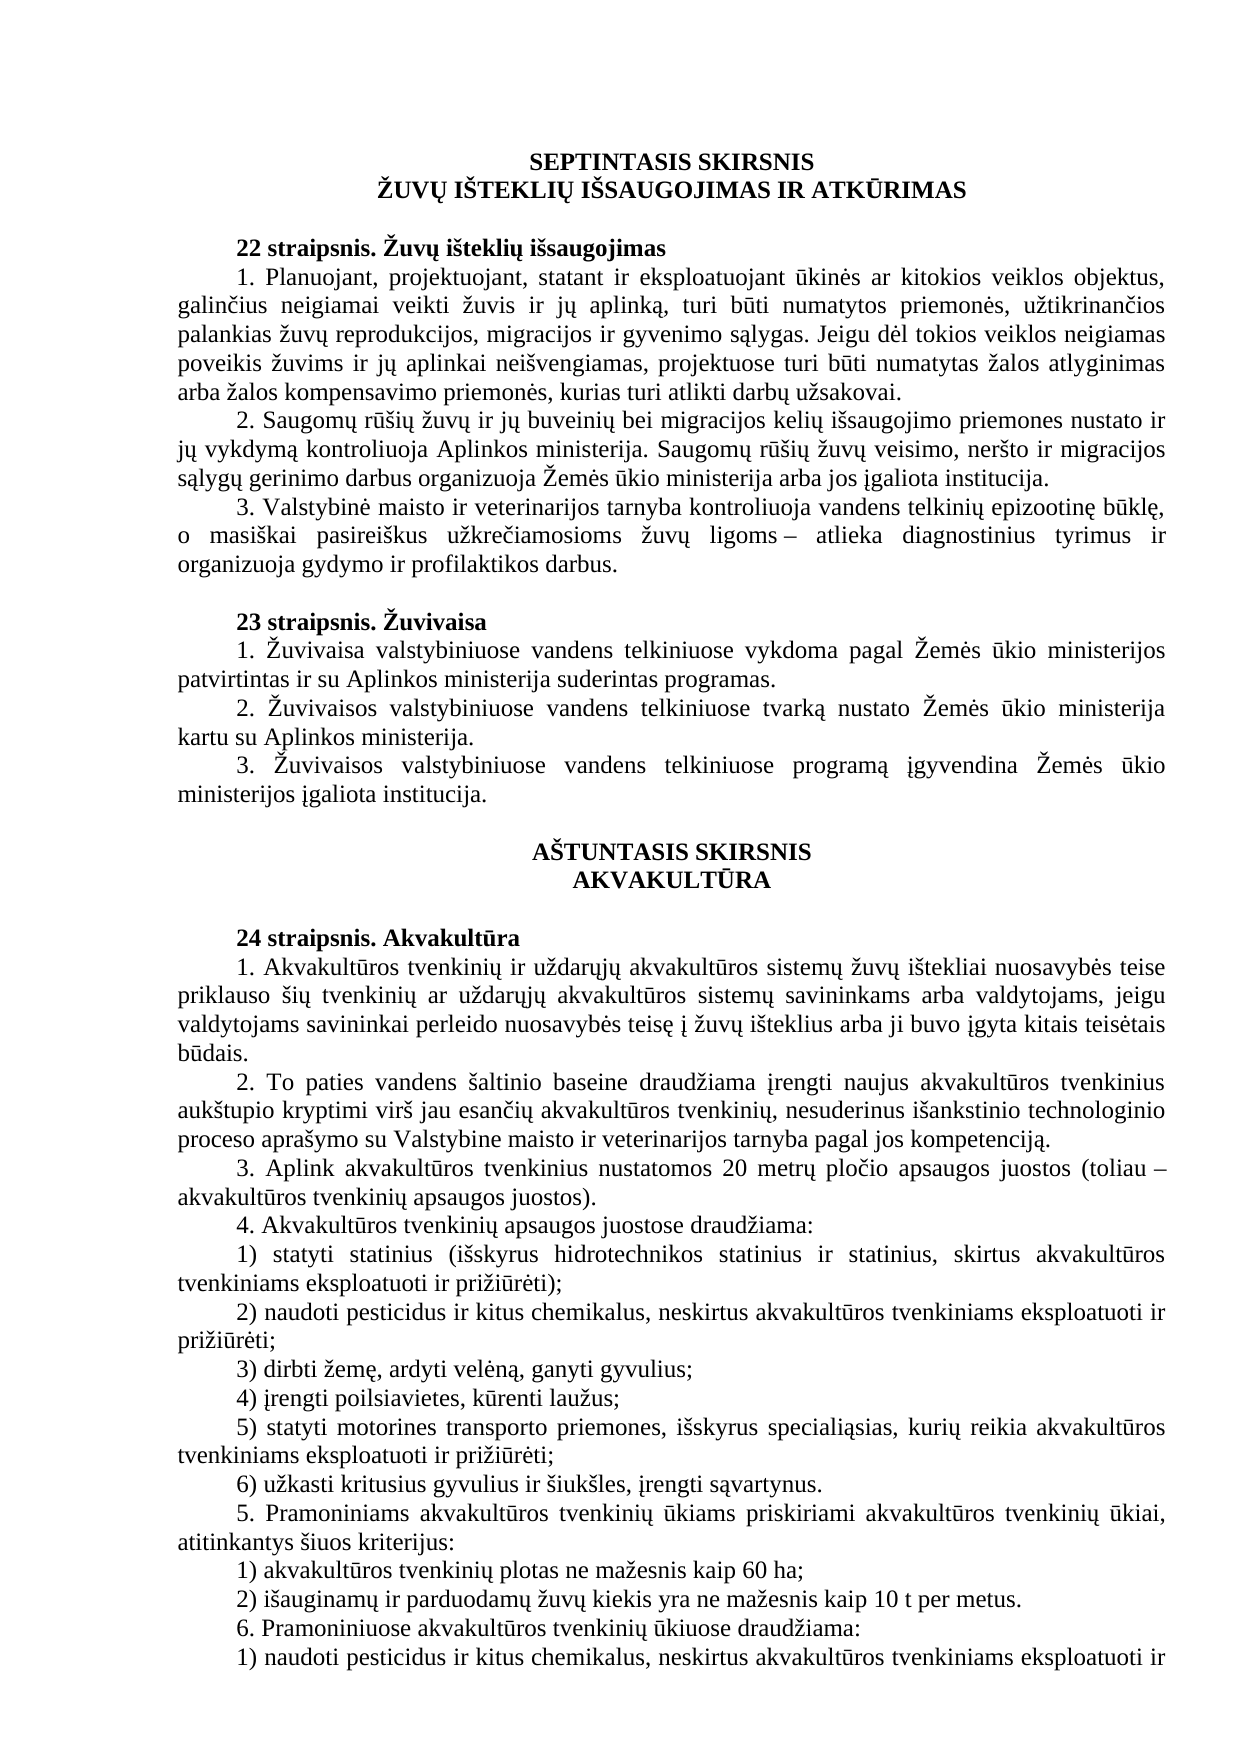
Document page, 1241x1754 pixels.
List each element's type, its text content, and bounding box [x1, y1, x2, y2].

text 22 straipsnis. Žuvų išteklių išsaugojimas [177, 233, 1166, 262]
text 1) naudoti pesticidus ir kitus chemikalus, neskirtus akvakultūros tvenkiniams eksploatuoti ir [177, 1642, 1166, 1671]
text 3) dirbti žemę, ardyti velėną, ganyti gyvulius; [177, 1354, 1166, 1383]
text 1. Žuvivaisa valstybiniuose vandens telkiniuose vykdoma pagal Žemės ūkio ministerijos patvirtintas ir su Aplinkos ministerija suderintas programas. [177, 636, 1166, 693]
text 5) statyti motorines transporto priemones, išskyrus specialiąsias, kurių reikia akvakultūros tvenkiniams eksploatuoti ir prižiūrėti; [177, 1412, 1166, 1469]
text AKVAKULTŪRA [177, 866, 1166, 894]
text SEPTINTASIS SKIRSNIS [177, 147, 1166, 176]
text 6. Pramoniniuose akvakultūros tvenkinių ūkiuose draudžiama: [177, 1613, 1166, 1642]
text 24 straipsnis. Akvakultūra [177, 923, 1166, 952]
text 1) akvakultūros tvenkinių plotas ne mažesnis kaip 60 ha; [177, 1556, 1166, 1584]
text AŠTUNTASIS SKIRSNIS [177, 837, 1166, 866]
text 2) išauginamų ir parduodamų žuvų kiekis yra ne mažesnis kaip 10 t per metus. [177, 1584, 1166, 1613]
text 3. Valstybinė maisto ir veterinarijos tarnyba kontroliuoja vandens telkinių epizootinę būklę, o masiškai pasireiškus užkrečiamosioms žuvų ligoms – atlieka diagnostinius tyrimus ir organizuoja gydymo ir profilaktikos darbus. [177, 492, 1166, 578]
text 2) naudoti pesticidus ir kitus chemikalus, neskirtus akvakultūros tvenkiniams eksploatuoti ir prižiūrėti; [177, 1297, 1166, 1354]
text 2. Žuvivaisos valstybiniuose vandens telkiniuose tvarką nustato Žemės ūkio ministerija kartu su Aplinkos ministerija. [177, 693, 1166, 751]
text 5. Pramoniniams akvakultūros tvenkinių ūkiams priskiriami akvakultūros tvenkinių ūkiai, atitinkantys šiuos kriterijus: [177, 1498, 1166, 1556]
text 1. Planuojant, projektuojant, statant ir eksploatuojant ūkinės ar kitokios veiklos objektus, galinčius neigiamai veikti žuvis ir jų aplinką, turi būti numatytos priemonės, užtikrinančios palankias žuvų reprodukcijos, migracijos ir gyvenimo sąlygas. Jeigu dėl tokios veiklos neigiamas poveikis žuvims ir jų aplinkai neišvengiamas, projektuose turi būti numatytas žalos atlyginimas arba žalos kompensavimo priemonės, kurias turi atlikti darbų užsakovai. [177, 262, 1166, 406]
text 1. Akvakultūros tvenkinių ir uždarųjų akvakultūros sistemų žuvų ištekliai nuosavybės teise priklauso šių tvenkinių ar uždarųjų akvakultūros sistemų savininkams arba valdytojams, jeigu valdytojams savininkai perleido nuosavybės teisę į žuvų išteklius arba ji buvo įgyta kitais teisėtais būdais. [177, 952, 1166, 1067]
text 3. Žuvivaisos valstybiniuose vandens telkiniuose programą įgyvendina Žemės ūkio ministerijos įgaliota institucija. [177, 751, 1166, 808]
text 2. To paties vandens šaltinio baseine draudžiama įrengti naujus akvakultūros tvenkinius aukštupio kryptimi virš jau esančių akvakultūros tvenkinių, nesuderinus išankstinio technologinio proceso aprašymo su Valstybine maisto ir veterinarijos tarnyba pagal jos kompetenciją. [177, 1067, 1166, 1153]
text 4. Akvakultūros tvenkinių apsaugos juostose draudžiama: [177, 1211, 1166, 1239]
text 1) statyti statinius (išskyrus hidrotechnikos statinius ir statinius, skirtus akvakultūros tvenkiniams eksploatuoti ir prižiūrėti); [177, 1239, 1166, 1297]
text 23 straipsnis. Žuvivaisa [177, 607, 1166, 636]
text 3. Aplink akvakultūros tvenkinius nustatomos 20 metrų pločio apsaugos juostos (toliau – akvakultūros tvenkinių apsaugos juostos). [177, 1153, 1166, 1211]
text 2. Saugomų rūšių žuvų ir jų buveinių bei migracijos kelių išsaugojimo priemones nustato ir jų vykdymą kontroliuoja Aplinkos ministerija. Saugomų rūšių žuvų veisimo, neršto ir migracijos sąlygų gerinimo darbus organizuoja Žemės ūkio ministerija arba jos įgaliota institucija. [177, 406, 1166, 492]
text 6) užkasti kritusius gyvulius ir šiukšles, įrengti sąvartynus. [177, 1469, 1166, 1498]
text ŽUVŲ IŠTEKLIŲ IŠSAUGOJIMAS IR ATKŪRIMAS [177, 176, 1166, 204]
text 4) įrengti poilsiavietes, kūrenti laužus; [177, 1383, 1166, 1412]
